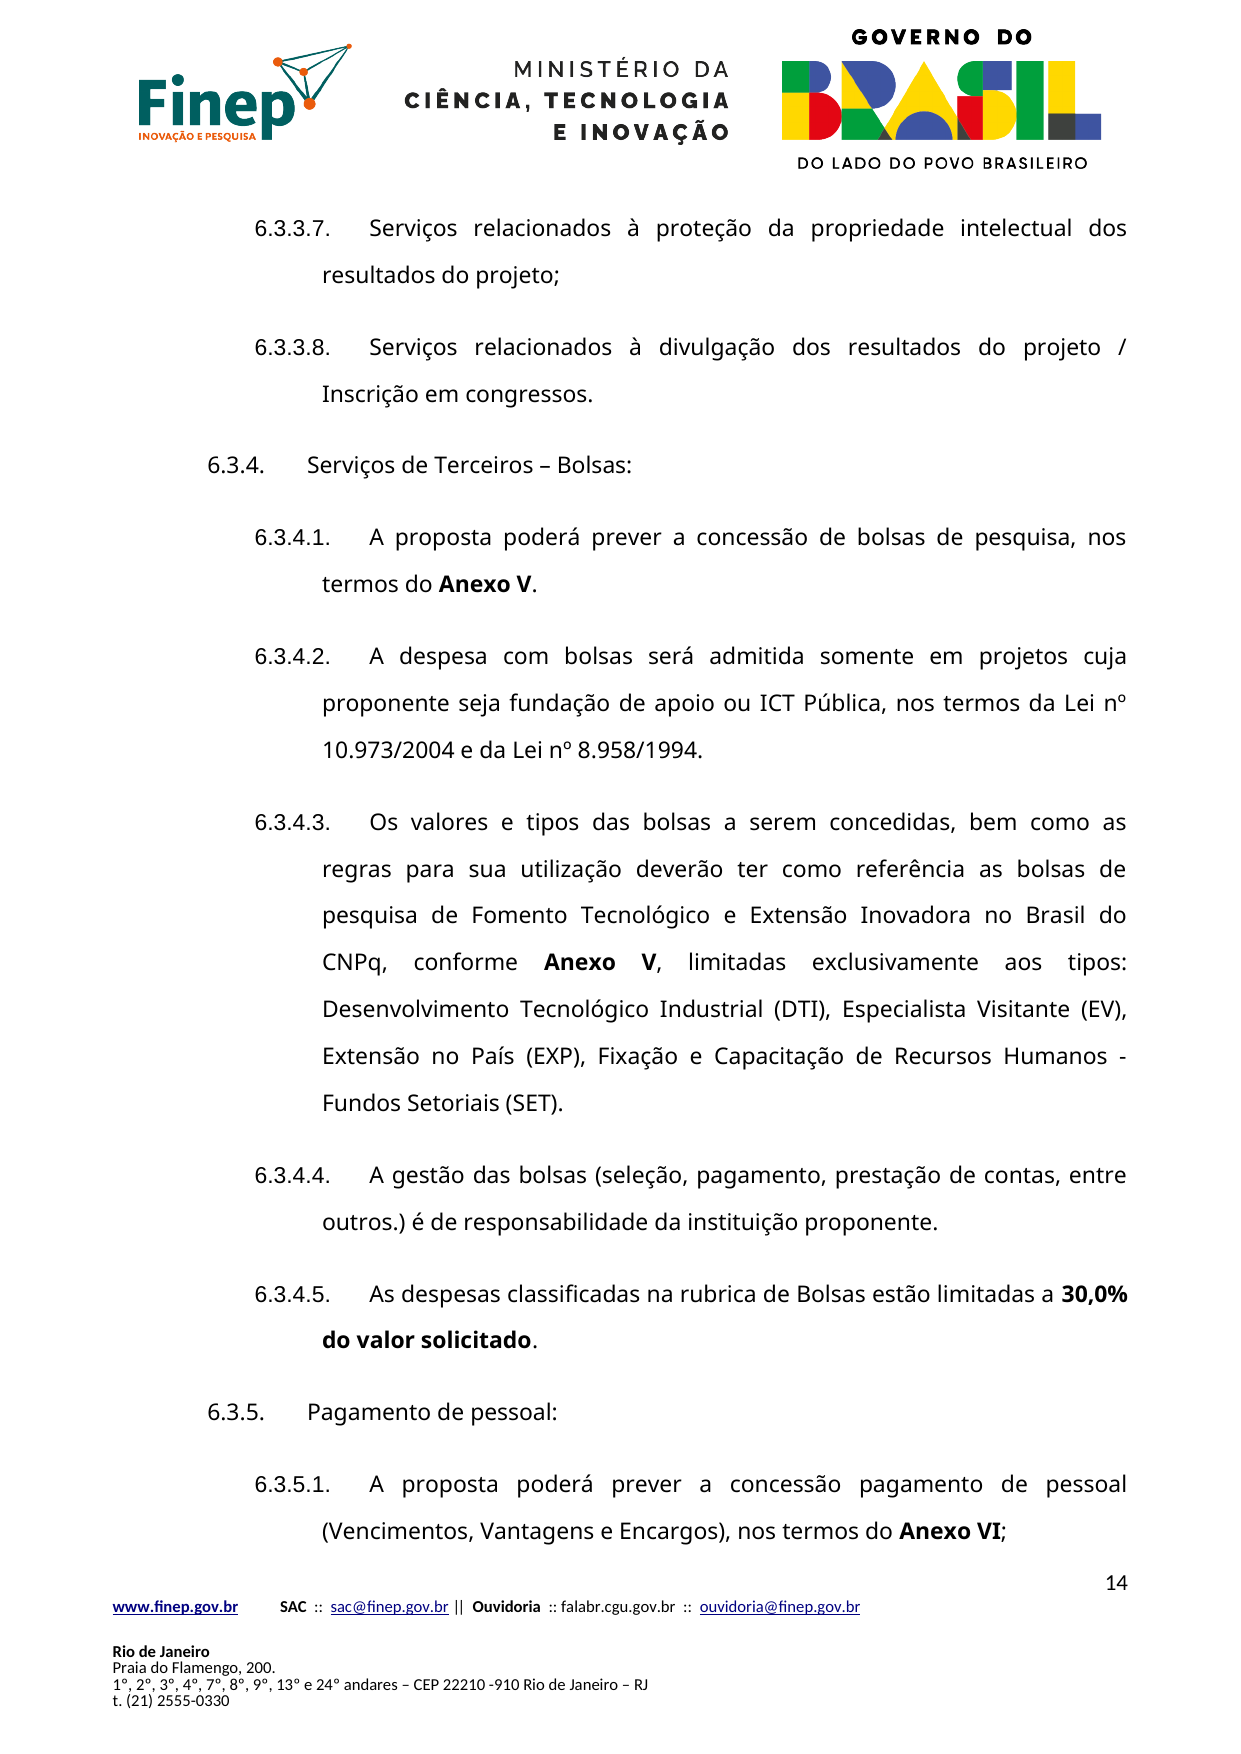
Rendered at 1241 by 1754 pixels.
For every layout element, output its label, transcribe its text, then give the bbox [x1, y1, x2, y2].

list A proposta poderá prever a concessão pagamento de pessoal (Vencimentos, Vantagens e Encargos), nos termos do Anexo VI; [254, 1468, 1128, 1546]
list Os valores e tipos das bolsas a serem concedidas, bem como as regras para sua utilização deverão ter como referência as bolsas de pesquisa de Fomento Tecnológico e Extensão Inovadora no Brasil do CNPq, conforme Anexo V, limitadas exclusivamente aos tipos: Desenvolvimento Tecnológico Industrial (DTI), Especialista Visitante (EV), Extensão no País (EXP), Fixação e Capacitação de Recursos Humanos - Fundos Setoriais (SET). [254, 806, 1128, 1118]
list A gestão das bolsas (seleção, pagamento, prestação de contas, entre outros.) é de responsabilidade da instituição proponente. [254, 1159, 1128, 1237]
list A proposta poderá prever a concessão de bolsas de pesquisa, nos termos do Anexo V. [254, 521, 1128, 599]
list Serviços relacionados à proteção da propriedade intelectual dos resultados do projeto; [254, 212, 1128, 290]
list As despesas classificadas na rubrica de Bolsas estão limitadas a 30,0% do valor solicitado. [254, 1277, 1128, 1356]
list Serviços relacionados à divulgação dos resultados do projeto / Inscrição em congressos. [254, 331, 1128, 409]
list Serviços de Terceiros – Bolsas: [207, 449, 1128, 481]
list A despesa com bolsas será admitida somente em projetos cuja proponente seja fundação de apoio ou ICT Pública, nos termos da Lei nº 10.973/2004 e da Lei nº 8.958/1994. [254, 640, 1128, 765]
list Pagamento de pessoal: [207, 1396, 1128, 1427]
